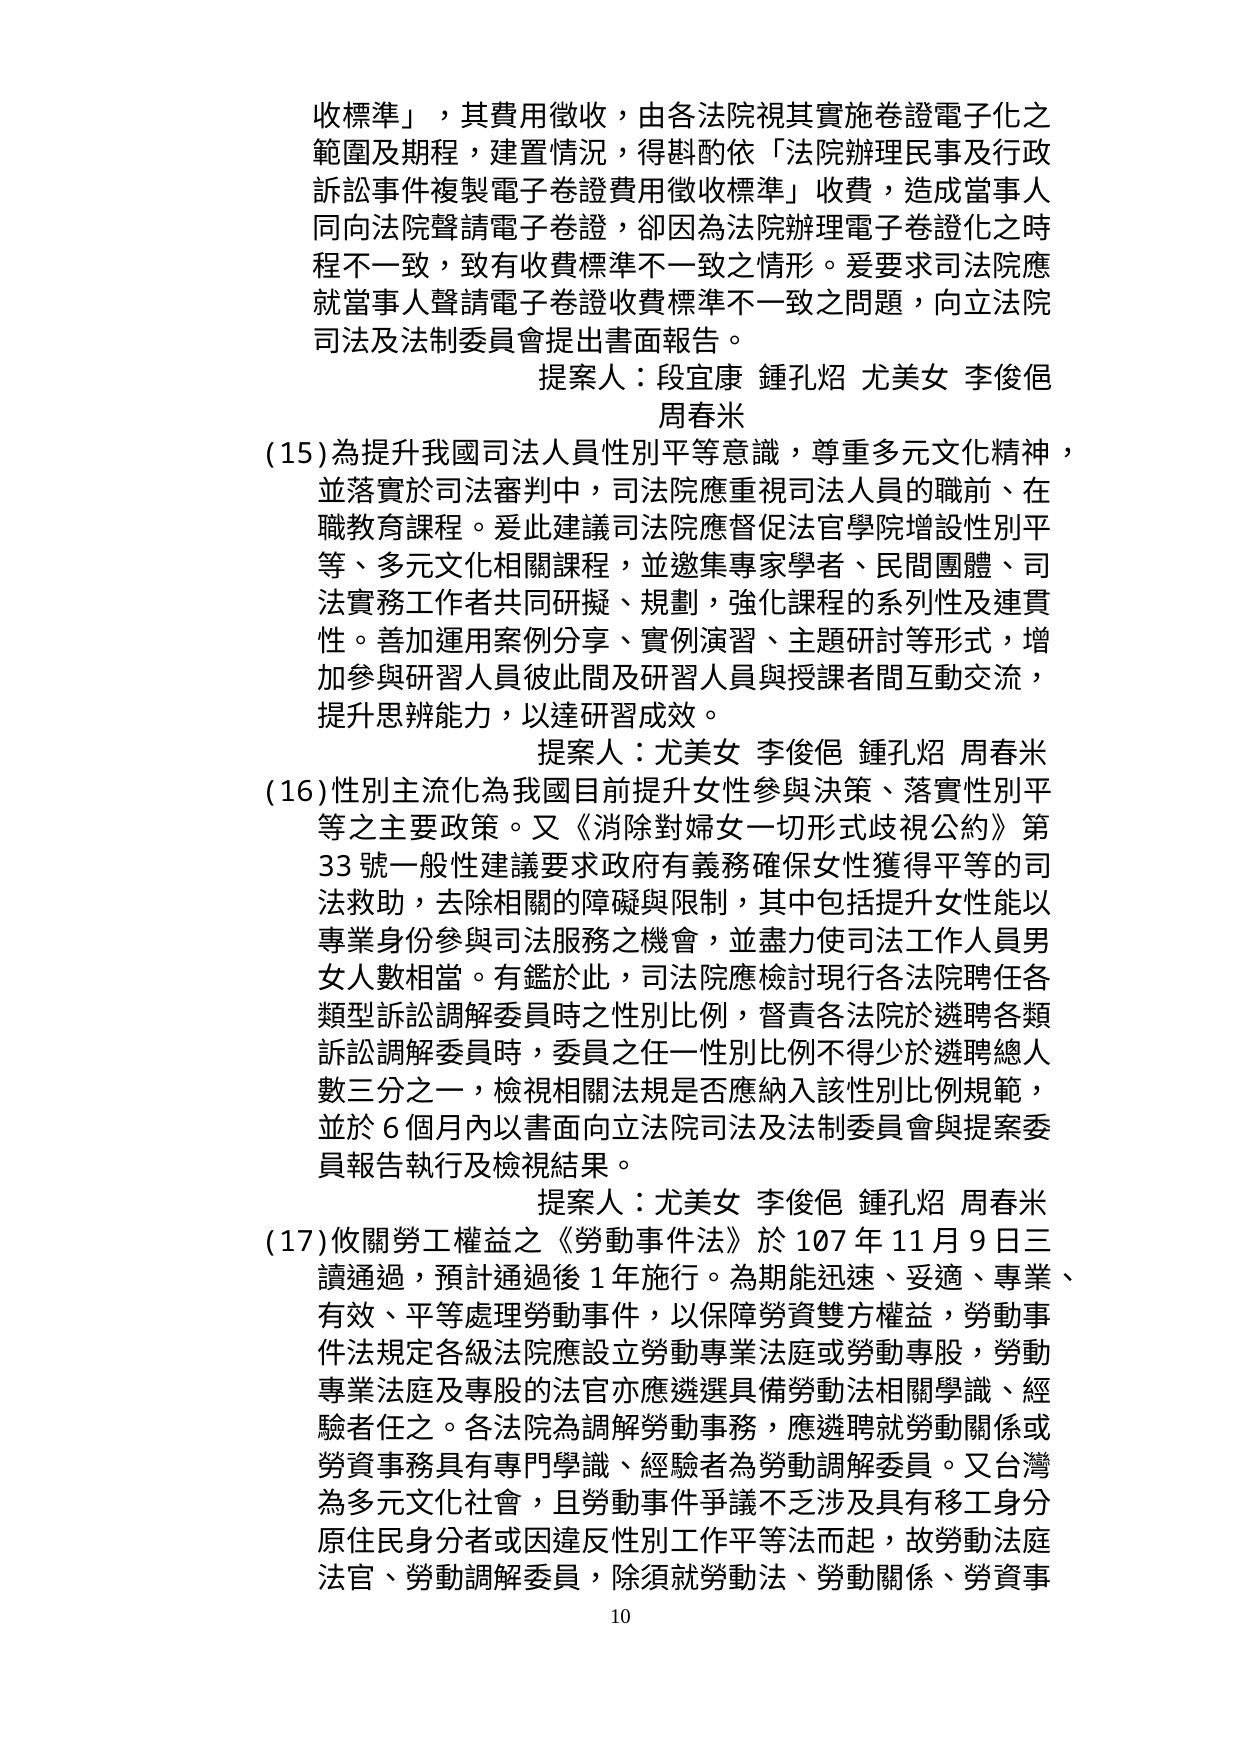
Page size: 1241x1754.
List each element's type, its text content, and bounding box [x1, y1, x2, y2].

list 攸關勞工權益之《勞動事件法》於107年11月9日三讀通過，預計通過後1年施行。為期能迅速、妥適、專業、有效、平等處理勞動事件，以保障勞資雙方權益，勞動事件法規定各級法院應設立勞動專業法庭或勞動專股，勞動專業法庭及專股的法官亦應遴選具備勞動法相關學識、經驗者任之。各法院為調解勞動事務，應遴聘就勞動關係或勞資事務具有專門學識、經驗者為勞動調解委員。又台灣為多元文化社會，且勞動事件爭議不乏涉及具有移工身分、原住民身分者或因違反性別工作平等法而起，故勞動法庭法官、勞動調解委員，除須就勞動法、勞動關係、勞資事務具備相關的學識經驗外，也必須具備性別平等意識及尊重多元文化的精神。足見勞動法庭法官、勞動調解委員養成、培訓之重要性。爰要求司法院於《勞動事件法》總統公布後3個月內，就「勞動事件法施行籌備規劃」向立法院司法及法制委員會與提案委員提出書面報告。 [261, 1221, 1053, 1596]
text 提案人：尤美女 李俊俋 鍾孔炤 周春米 [537, 734, 1053, 771]
list 為提升我國司法人員性別平等意識，尊重多元文化精神，並落實於司法審判中，司法院應重視司法人員的職前、在職教育課程。爰此建議司法院應督促法官學院增設性別平等、多元文化相關課程，並邀集專家學者、民間團體、司法實務工作者共同研擬、規劃，強化課程的系列性及連貫性。善加運用案例分享、實例演習、主題研討等形式，增加參與研習人員彼此間及研習人員與授課者間互動交流，提升思辨能力，以達研習成效。 [261, 434, 1053, 734]
text 提案人：尤美女 李俊俋 鍾孔炤 周春米 [537, 1184, 1053, 1221]
list 性別主流化為我國目前提升女性參與決策、落實性別平等之主要政策。又《消除對婦女一切形式歧視公約》第33號一般性建議要求政府有義務確保女性獲得平等的司法救助，去除相關的障礙與限制，其中包括提升女性能以專業身份參與司法服務之機會，並盡力使司法工作人員男女人數相當。有鑑於此，司法院應檢討現行各法院聘任各類型訴訟調解委員時之性別比例，督責各法院於遴聘各類訴訟調解委員時，委員之任一性別比例不得少於遴聘總人數三分之一，檢視相關法規是否應納入該性別比例規範，並於6個月內以書面向立法院司法及法制委員會與提案委員報告執行及檢視結果。 [261, 771, 1053, 1184]
text 查司法院105年9月7日秘台廳民一字第1050019335號函示，將卷證電子檔案分為現存與非現存，若當事人聲請法院提供非現已存在之卷證電子檔案，則不適用「法院辦理民事及行政訴訟事件複製電子卷證費用徵收標準」，其費用徵收，由各法院視其實施卷證電子化之範圍及期程，建置情況，得斟酌依「法院辦理民事及行政訴訟事件複製電子卷證費用徵收標準」收費，造成當事人同向法院聲請電子卷證，卻因為法院辦理電子卷證化之時程不一致，致有收費標準不一致之情形。爰要求司法院應就當事人聲請電子卷證收費標準不一致之問題，向立法院司法及法制委員會提出書面報告。 [312, 96, 1053, 359]
text 提案人：段宜康 鍾孔炤 尤美女 李俊俋周春米 [538, 359, 1053, 434]
